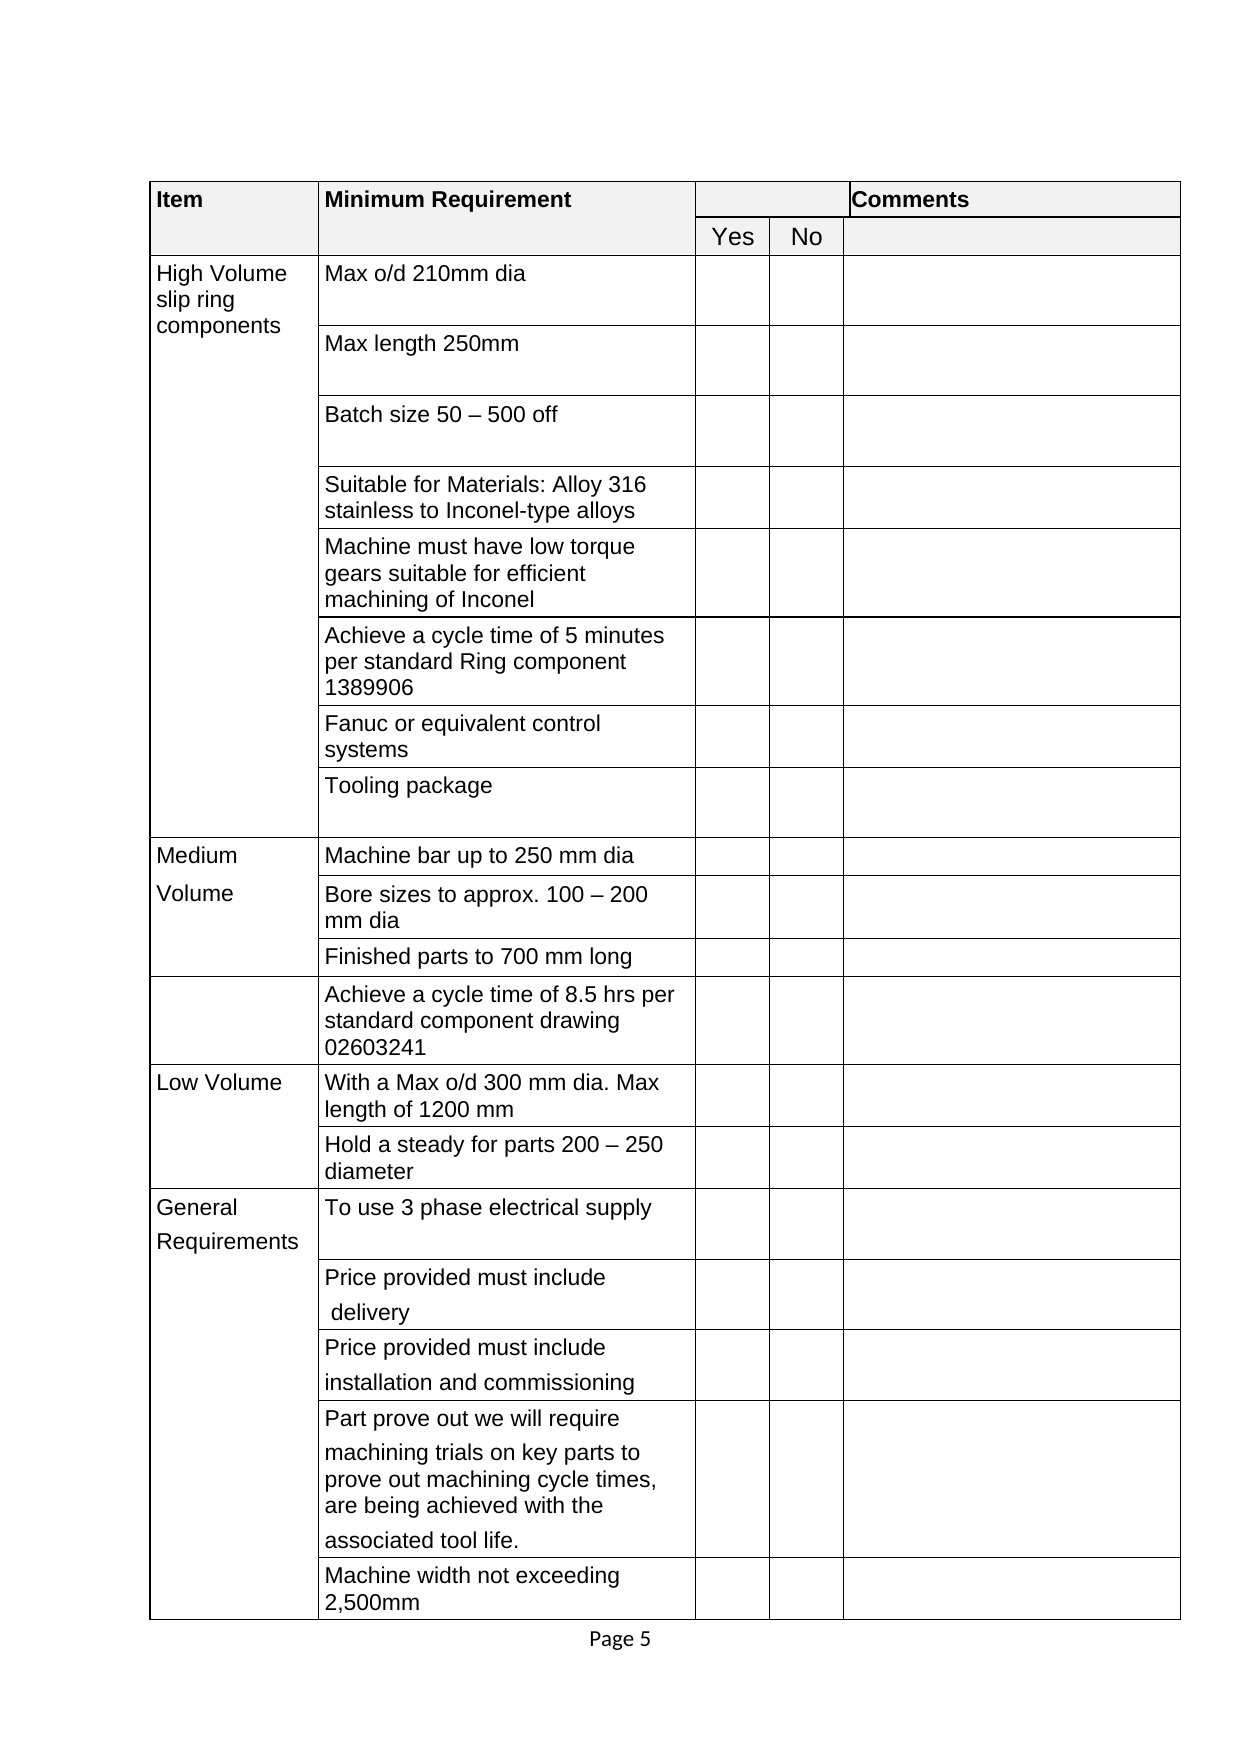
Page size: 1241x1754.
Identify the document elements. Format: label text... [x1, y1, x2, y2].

table_cell [844, 396, 1180, 466]
table_cell Batch size 50 – 500 off [319, 396, 695, 466]
table_cell [770, 1330, 843, 1399]
table_cell [844, 876, 1180, 937]
table_cell To use 3 phase electrical supply [319, 1189, 695, 1259]
table_cell [770, 768, 843, 837]
table_cell General Requirements [151, 1189, 318, 1619]
table_cell [770, 838, 843, 875]
table_cell [770, 1189, 843, 1259]
table_cell [696, 326, 769, 395]
table_cell [770, 1065, 843, 1126]
table_cell [844, 467, 1180, 528]
table_cell Fanuc or equivalent control systems [319, 706, 695, 767]
table_cell [696, 1189, 769, 1259]
table_cell Yes [696, 218, 769, 254]
table_cell [844, 977, 1180, 1064]
table_cell Machine bar up to 250 mm dia [319, 838, 695, 875]
table_cell Achieve a cycle time of 8.5 hrs per standard component drawing 02603241 [319, 977, 695, 1064]
table_cell [844, 618, 1180, 705]
table_cell [696, 977, 769, 1064]
table_cell [151, 977, 318, 1064]
table_cell Price provided must include delivery [319, 1260, 695, 1329]
table_cell [770, 1401, 843, 1557]
table_cell [844, 768, 1180, 837]
table_cell [770, 876, 843, 937]
table_cell [844, 706, 1180, 767]
table_cell [696, 1401, 769, 1557]
table_cell [696, 618, 769, 705]
table_cell [696, 1065, 769, 1126]
table_cell [844, 1065, 1180, 1126]
table_cell [844, 939, 1180, 976]
table_cell Max o/d 210mm dia [319, 256, 695, 325]
table_cell With a Max o/d 300 mm dia. Max length of 1200 mm [319, 1065, 695, 1126]
table_cell [844, 1127, 1180, 1188]
table_cell [844, 529, 1180, 616]
table_cell [844, 1558, 1180, 1619]
table_cell [696, 1260, 769, 1329]
table_cell Bore sizes to approx. 100 – 200 mm dia [319, 876, 695, 937]
table_cell Low Volume [151, 1065, 318, 1126]
table_cell [844, 326, 1180, 395]
table_cell [770, 1260, 843, 1329]
table_cell [844, 218, 1180, 254]
table_cell [770, 467, 843, 528]
table_cell [696, 838, 769, 875]
table_cell Medium Volume [151, 838, 318, 976]
table_cell [696, 876, 769, 937]
table_cell [770, 529, 843, 616]
table_cell [844, 1260, 1180, 1329]
table_cell [696, 1127, 769, 1188]
table_cell High Volume slip ring components [151, 256, 318, 837]
table_cell [770, 939, 843, 976]
table_cell [844, 838, 1180, 875]
table_cell Machine must have low torque gears suitable for efficient machining of Inconel [319, 529, 695, 616]
table_cell [696, 396, 769, 466]
table_cell Achieve a cycle time of 5 minutes per standard Ring component 1389906 [319, 618, 695, 705]
table_cell Suitable for Materials: Alloy 316 stainless to Inconel-type alloys [319, 467, 695, 528]
table_cell [770, 256, 843, 325]
table_cell [770, 977, 843, 1064]
table_cell [844, 1401, 1180, 1557]
table_cell [696, 1558, 769, 1619]
table_cell Hold a steady for parts 200 – 250 diameter [319, 1127, 695, 1188]
table_header Item [151, 182, 318, 254]
table_cell [770, 706, 843, 767]
table_cell [696, 1330, 769, 1399]
table_cell [770, 618, 843, 705]
table_cell [696, 768, 769, 837]
table_cell Max length 250mm [319, 326, 695, 395]
table_cell [844, 1330, 1180, 1399]
table_cell [696, 706, 769, 767]
table_cell [696, 529, 769, 616]
table_cell [770, 1127, 843, 1188]
table_cell No [770, 218, 843, 254]
table_cell [844, 1189, 1180, 1259]
table_cell [696, 467, 769, 528]
table_cell [770, 1558, 843, 1619]
table_cell Part prove out we will require machining trials on key parts to prove out machining cycle times, are being achieved with the associated tool life. [319, 1401, 695, 1557]
table_cell Machine width not exceeding 2,500mm [319, 1558, 695, 1619]
table_cell [151, 1126, 318, 1188]
table_header Minimum Requirement [319, 182, 695, 254]
table_cell [696, 256, 769, 325]
table_cell [770, 326, 843, 395]
table_cell [696, 939, 769, 976]
table_cell [770, 396, 843, 466]
table_cell Finished parts to 700 mm long [319, 939, 695, 976]
table_header [696, 182, 849, 216]
table_cell Price provided must include installation and commissioning [319, 1330, 695, 1399]
table_cell Tooling package [319, 768, 695, 837]
table_header Comments [851, 182, 1180, 216]
table_cell [844, 256, 1180, 325]
